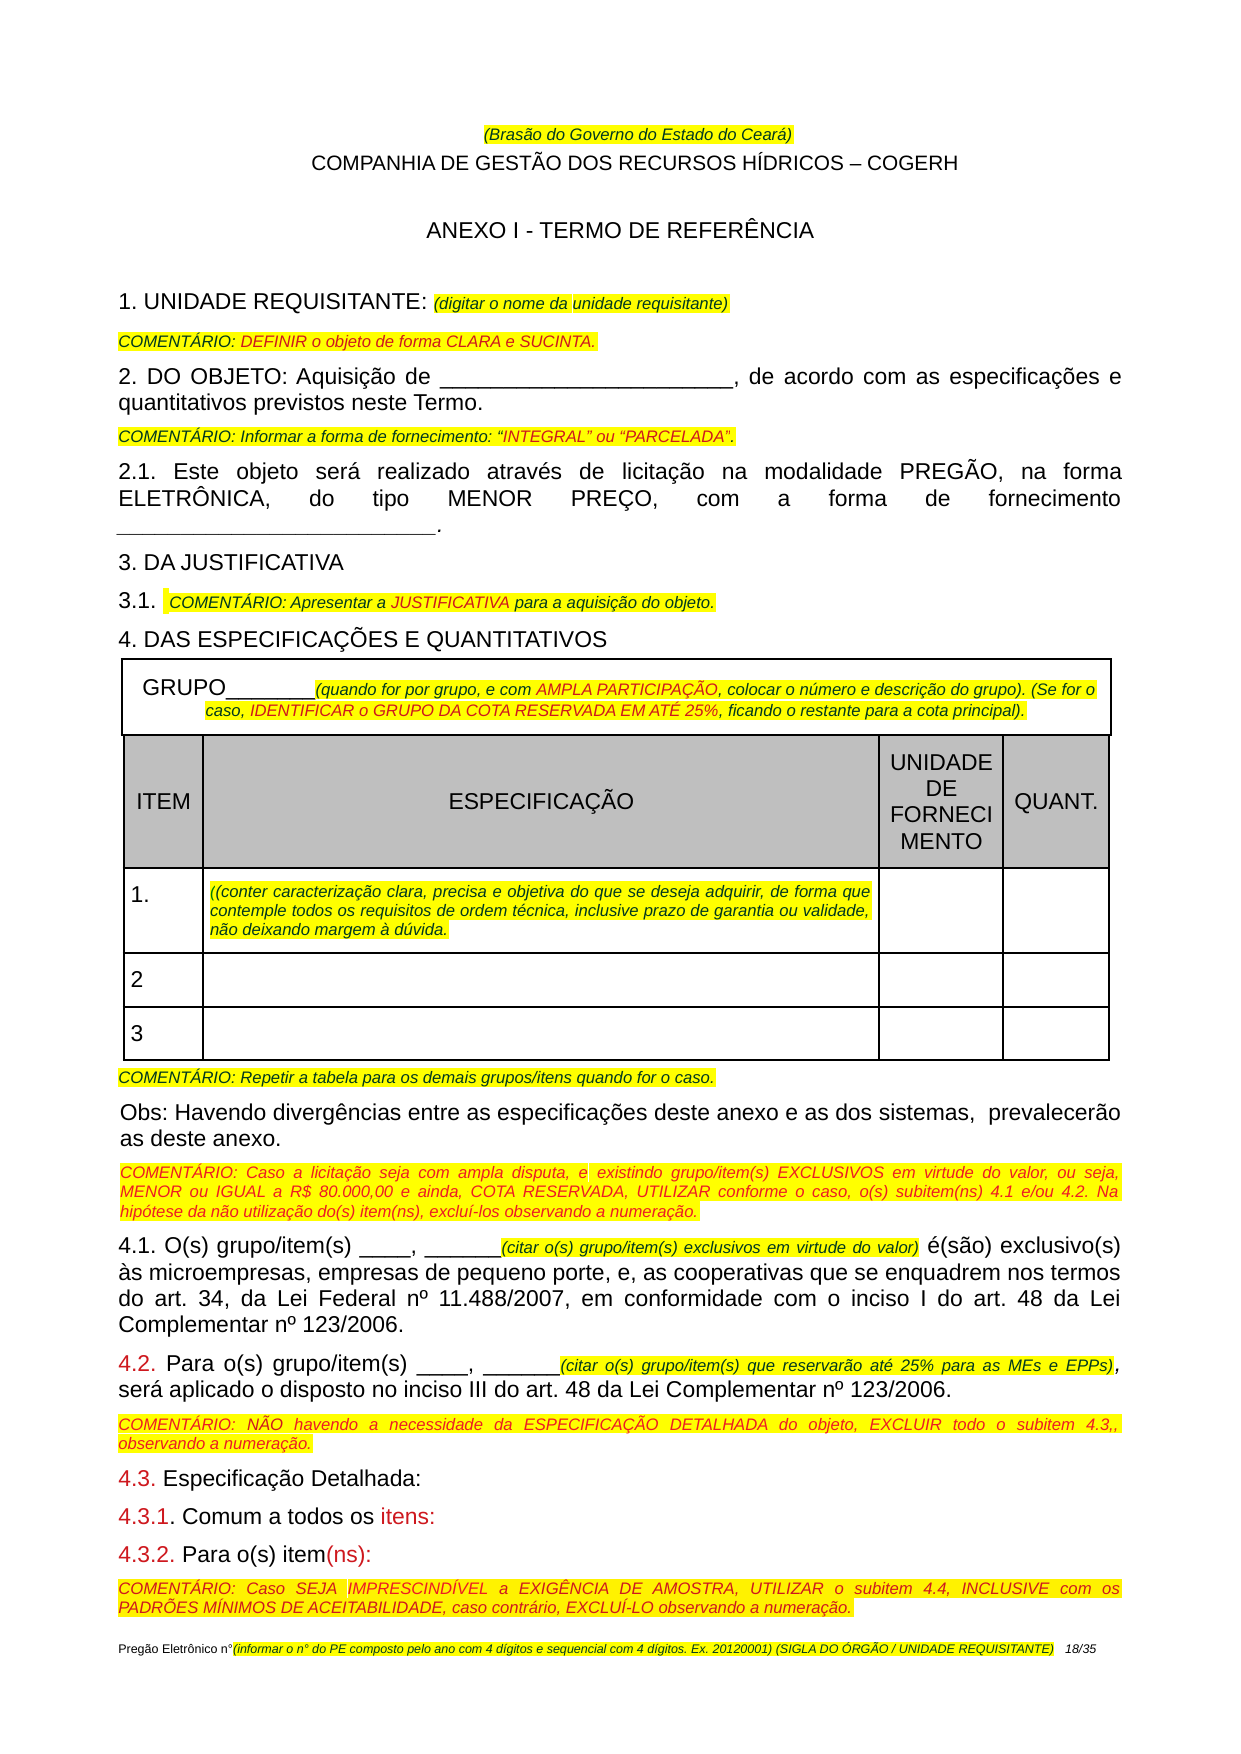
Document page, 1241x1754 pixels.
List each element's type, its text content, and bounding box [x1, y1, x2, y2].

text COMENTÁRIO: NÃO havendo a necessidade da ESPECIFICAÇÃO DETALHADA do objeto, EXCLUIR todo o subitem 4.3,, observando a numeração. [118, 1414, 1122, 1453]
text 4.2. Para o(s) grupo/item(s) ____, ______(citar o(s) grupo/item(s) que reservarão até 25% para as MEs e EPPs), será aplicado o disposto no inciso III do art. 48 da Lei Complementar nº 123/2006. [118, 1350, 1121, 1402]
text COMENTÁRIO: DEFINIR o objeto de forma CLARA e SUCINTA. [118, 332, 1122, 351]
text 4.3.1. Comum a todos os itens: [118, 1503, 1122, 1529]
table_cell [204, 954, 878, 1006]
table_cell [1004, 869, 1108, 952]
text 1. UNIDADE REQUISITANTE: (digitar o nome da unidade requisitante) [118, 288, 1122, 314]
text 4.3.2. Para o(s) item(ns): [118, 1541, 1122, 1567]
table_cell ((conter caracterização clara, precisa e objetiva do que se deseja adquirir, de forma que contemple todos os requisitos de ordem técnica, inclusive prazo de garantia ou validade, não deixando margem à dúvida. [204, 869, 878, 952]
table_cell [1004, 1008, 1108, 1059]
text 3. DA JUSTIFICATIVA [118, 549, 1122, 576]
table_cell [880, 1008, 1002, 1059]
table_cell [880, 954, 1002, 1006]
text Obs: Havendo divergências entre as especificações deste anexo e as dos sistemas, prevalecerão as deste anexo. [119, 1098, 1122, 1151]
text 4.1. O(s) grupo/item(s) ____, ______(citar o(s) grupo/item(s) exclusivos em virtude do valor) é(são) exclusivo(s) às microempresas, empresas de pequeno porte, e, as cooperativas que se enquadrem nos termos do art. 34, da Lei Federal nº 11.488/2007, em conformidade com o inciso I do art. 48 da Lei Complementar nº 123/2006. [118, 1232, 1121, 1338]
table_cell [204, 1008, 878, 1059]
table_header UNIDADE DE FORNECIMENTO [880, 736, 1002, 867]
table_cell 2 [125, 954, 202, 1006]
table_header ESPECIFICAÇÃO [204, 736, 878, 867]
text ANEXO I - TERMO DE REFERÊNCIA [118, 217, 1122, 243]
table_header GRUPO_______(quando for por grupo, e com AMPLA PARTICIPAÇÃO, colocar o número e descrição do grupo). (Se for o caso, IDENTIFICAR o GRUPO DA COTA RESERVADA EM ATÉ 25%, ficando o restante para a cota principal). [123, 660, 1110, 734]
table_cell [1004, 954, 1108, 1006]
table_cell 1. [125, 869, 202, 952]
table_cell [880, 869, 1002, 952]
text 4. DAS ESPECIFICAÇÕES E QUANTITATIVOS [118, 626, 1122, 652]
text 3.1. COMENTÁRIO: Apresentar a JUSTIFICATIVA para a aquisição do objeto. [118, 587, 1122, 614]
text COMENTÁRIO: Repetir a tabela para os demais grupos/itens quando for o caso. [118, 1067, 1122, 1087]
text 2.1. Este objeto será realizado através de licitação na modalidade PREGÃO, na forma ELETRÔNICA, do tipo MENOR PREÇO, com a forma de fornecimento _________________________. [118, 458, 1122, 537]
table_header ITEM [125, 736, 202, 867]
text 2. DO OBJETO: Aquisição de _______________________, de acordo com as especificações e quantitativos previstos neste Termo. [118, 363, 1122, 415]
text COMENTÁRIO: Caso a licitação seja com ampla disputa, e existindo grupo/item(s) EXCLUSIVOS em virtude do valor, ou seja, MENOR ou IGUAL a R$ 80.000,00 e ainda, COTA RESERVADA, UTILIZAR conforme o caso, o(s) subitem(ns) 4.1 e/ou 4.2. Na hipótese da não utilização do(s) item(ns), excluí-los observando a numeração. [120, 1163, 1122, 1221]
table_cell 3 [125, 1008, 202, 1059]
text 4.3. Especificação Detalhada: [118, 1464, 1122, 1491]
text COMENTÁRIO: Informar a forma de fornecimento: “INTEGRAL” ou “PARCELADA”. [118, 427, 1122, 446]
table_header QUANT. [1004, 736, 1108, 867]
text COMENTÁRIO: Caso SEJA IMPRESCINDÍVEL a EXIGÊNCIA DE AMOSTRA, UTILIZAR o subitem 4.4, INCLUSIVE com os PADRÕES MÍNIMOS DE ACEITABILIDADE, caso contrário, EXCLUÍ-LO observando a numeração. [118, 1579, 1122, 1617]
